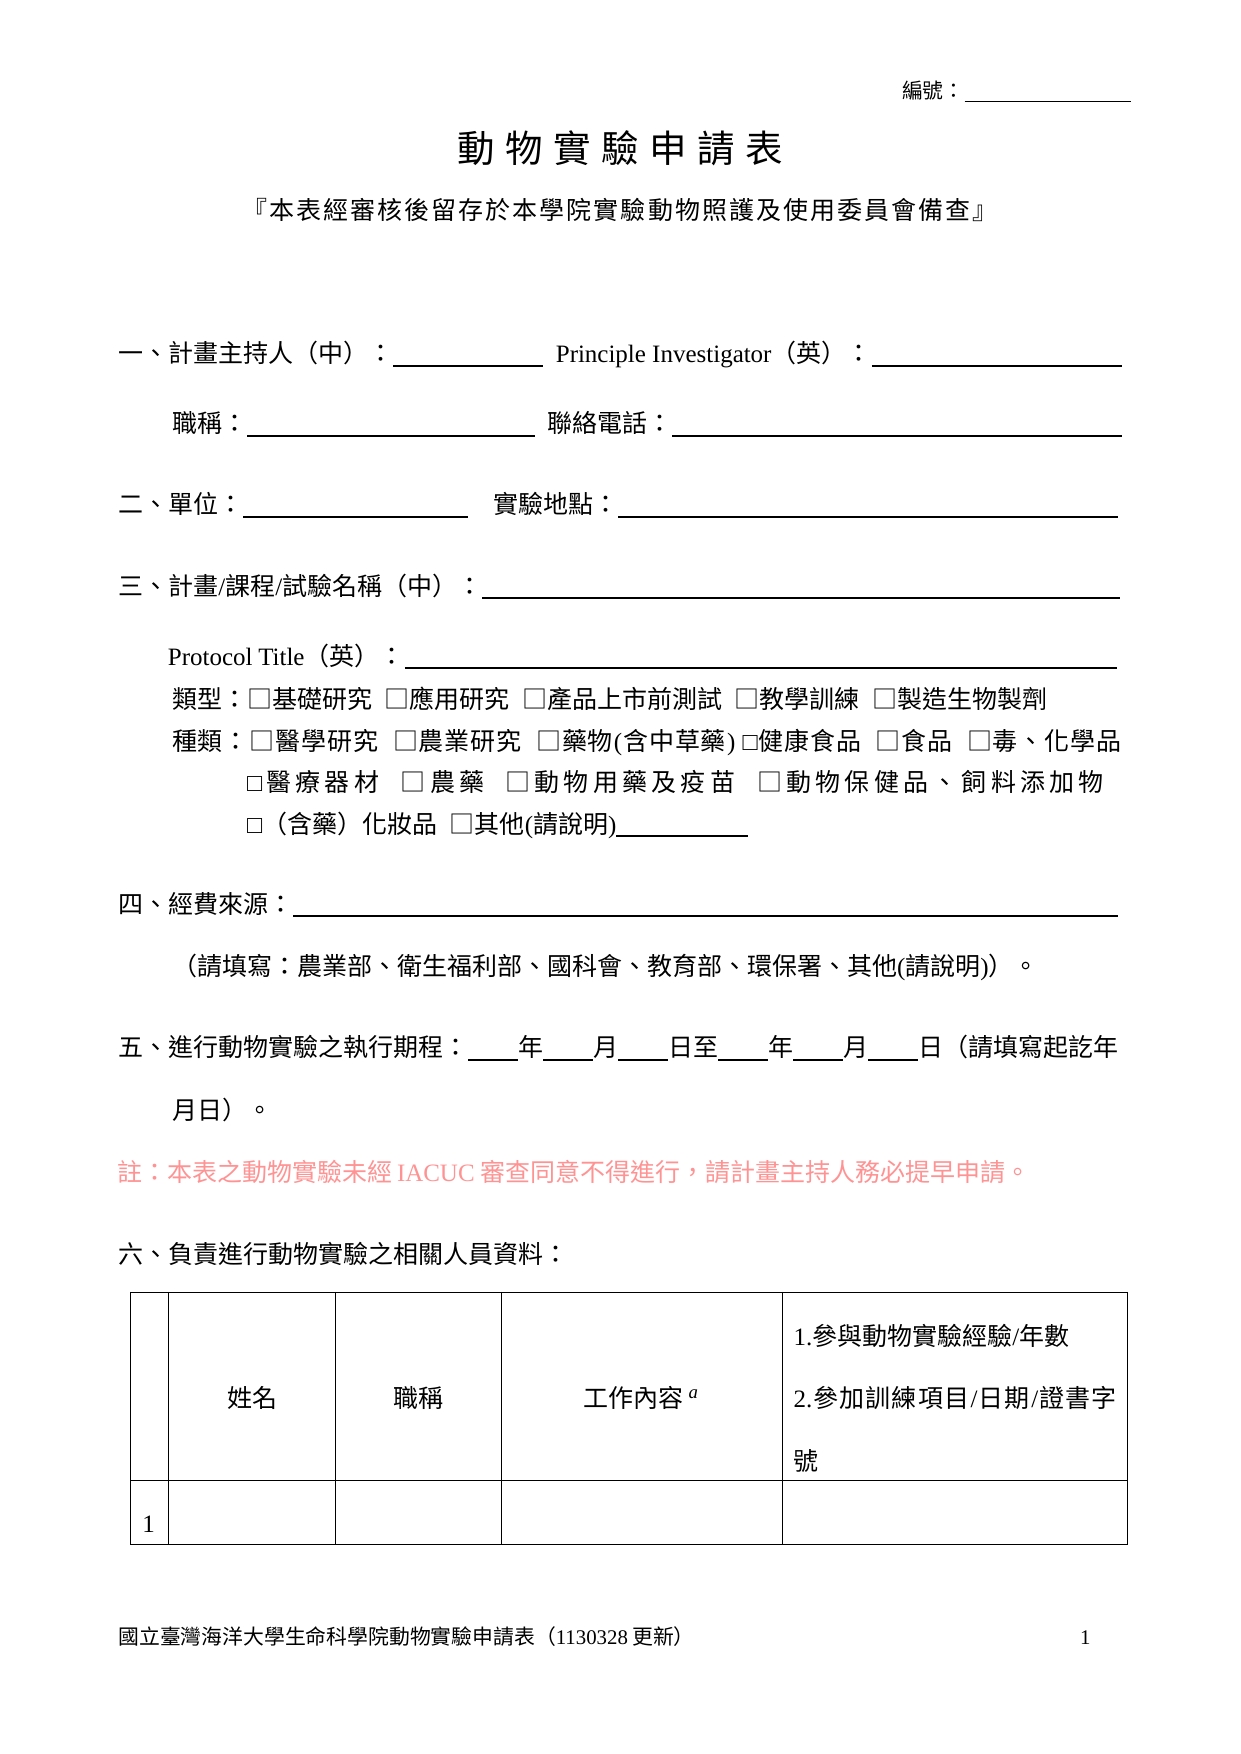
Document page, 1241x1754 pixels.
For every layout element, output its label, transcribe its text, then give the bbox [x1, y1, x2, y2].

text 二、單位： 實驗地點： [118, 461, 1122, 524]
text 職稱： 聯絡電話： [172, 380, 1122, 443]
text 編號： [902, 74, 1134, 105]
text 六、負責進行動物實驗之相關人員資料： [118, 1211, 1122, 1273]
table_cell [336, 1481, 501, 1544]
text 類型：□基礎研究 □應用研究 □產品上市前測試 □教學訓練 □製造生物製劑 [172, 675, 1122, 717]
text （請填寫：農業部、衛生福利部、國科會、教育部、環保署、其他(請說明)）。 [118, 923, 1122, 986]
table_cell [783, 1481, 1127, 1544]
table_cell 1 [131, 1481, 168, 1544]
text 五、進行動物實驗之執行期程： 年 月 日至 年 月 日（請填寫起訖年月日）。 [118, 1004, 1122, 1129]
text 『本表經審核後留存於本學院實驗動物照護及使用委員會備查』 [118, 167, 1122, 229]
table_header [131, 1293, 168, 1480]
table_cell [502, 1481, 782, 1544]
text 種類：□醫學研究 □農業研究 □藥物(含中草藥) □健康食品 □食品 □毒、化學品 □醫療器材 □農藥 □動物用藥及疫苗 □動物保健品、飼料添加物 □（含藥）化妝品 □其他(請說明) [172, 717, 1122, 842]
text Protocol Title（英）： [168, 613, 1122, 675]
table_header 姓名 [169, 1293, 335, 1480]
table_cell [169, 1481, 335, 1544]
text 動物實驗申請表 [118, 67, 1149, 167]
table_header 職稱 [336, 1293, 501, 1480]
text 三、計畫/課程/試驗名稱（中）： [118, 543, 1122, 605]
text 註：本表之動物實驗未經IACUC審查同意不得進行，請計畫主持人務必提早申請。 [117, 1129, 1122, 1192]
text 四、經費來源： [118, 861, 1122, 923]
table_header 工作內容a [502, 1293, 782, 1480]
table_header 1.參與動物實驗經驗/年數 2.參加訓練項目/日期/證書字號 [783, 1293, 1127, 1480]
text 一、計畫主持人（中）： Principle Investigator（英）： [118, 310, 1122, 373]
